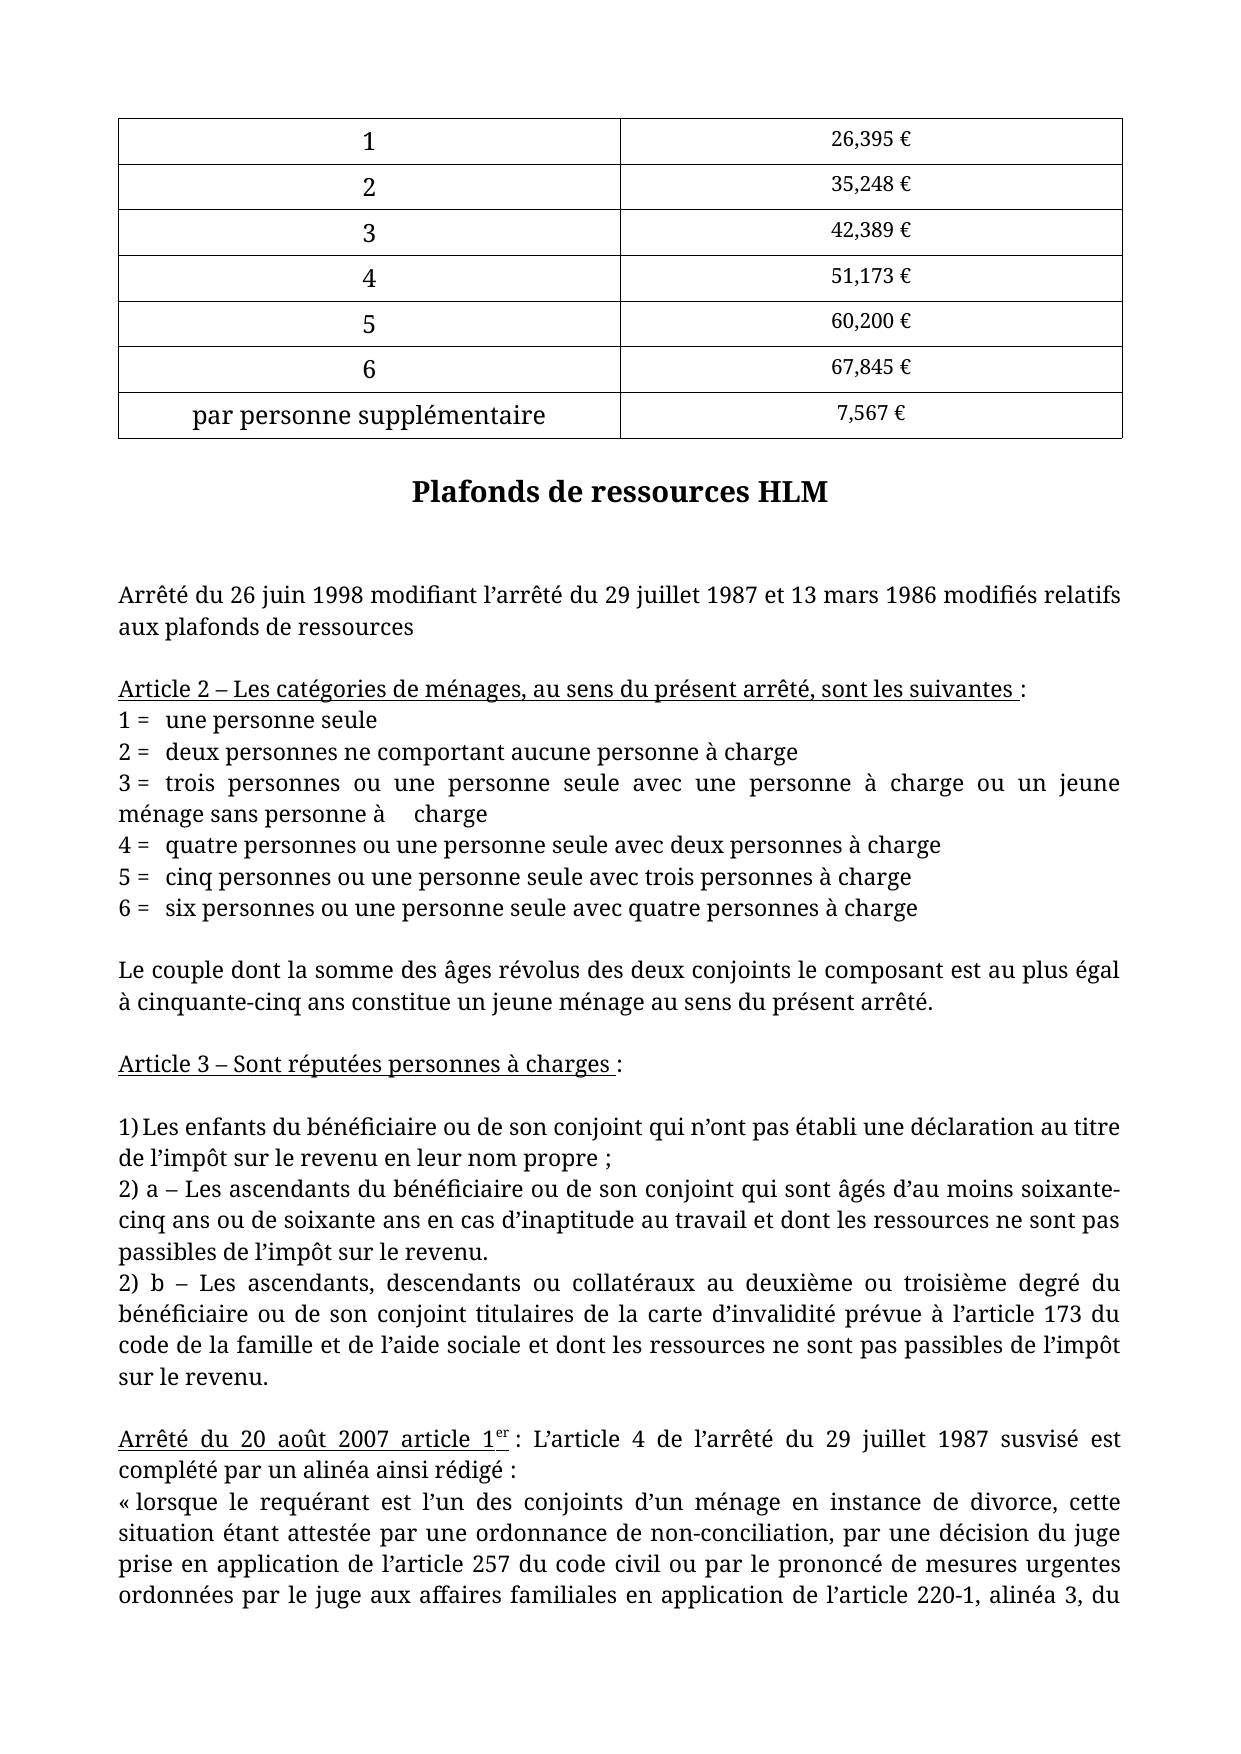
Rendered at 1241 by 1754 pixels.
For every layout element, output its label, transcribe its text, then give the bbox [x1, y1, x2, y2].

text Article 3 – Sont réputées personnes à charges : [118, 1048, 1122, 1079]
table_cell 42 389 € [621, 210, 1122, 255]
text Le couple dont la somme des âges révolus des deux conjoints le composant est au plus égal à cinquante-cinq ans constitue un jeune ménage au sens du présent arrêté. [118, 954, 1122, 1017]
table_cell 2 [119, 165, 620, 209]
table_cell 26 395 € [621, 119, 1122, 164]
text Plafonds de ressources HLM [118, 472, 1122, 511]
text Arrêté du 26 juin 1998 modifiant l’arrêté du 29 juillet 1987 et 13 mars 1986 modifiés relatifs aux plafonds de ressources [118, 579, 1122, 642]
table_cell 3 [119, 210, 620, 255]
table_cell 6 [119, 347, 620, 392]
text 2) a – Les ascendants du bénéficiaire ou de son conjoint qui sont âgés d’au moins soixante-cinq ans ou de soixante ans en cas d’inaptitude au travail et dont les ressources ne sont pas passibles de l’impôt sur le revenu. [118, 1173, 1122, 1267]
table_cell 5 [119, 302, 620, 346]
table_cell 7 567 € [621, 393, 1122, 437]
text 4 = quatre personnes ou une personne seule avec deux personnes à charge [118, 829, 1122, 861]
text 2 = deux personnes ne comportant aucune personne à charge [118, 736, 1122, 767]
table_cell 67 845 € [621, 347, 1122, 392]
table_cell 4 [119, 256, 620, 301]
table_cell 35 248 € [621, 165, 1122, 209]
text Arrêté du 20 août 2007 article 1er : L’article 4 de l’arrêté du 29 juillet 1987 susvisé est complété par un alinéa ainsi rédigé : [118, 1423, 1122, 1486]
table_cell par personne supplémentaire [119, 393, 620, 437]
table_cell 51 173 € [621, 256, 1122, 301]
text « lorsque le requérant est l’un des conjoints d’un ménage en instance de divorce, cette situation étant attestée par une ordonnance de non-conciliation, par une décision du juge prise en application de l’article 257 du code civil ou par le prononcé de mesures urgentes ordonnées par le juge aux affaires familiales en application de l’article 220-1, alinéa 3, du [118, 1486, 1122, 1611]
text 1 = une personne seule [118, 704, 1122, 736]
text 5 = cinq personnes ou une personne seule avec trois personnes à charge [118, 861, 1122, 892]
text 1) Les enfants du bénéficiaire ou de son conjoint qui n’ont pas établi une déclaration au titre de l’impôt sur le revenu en leur nom propre ; [118, 1111, 1122, 1173]
text 3 = trois personnes ou une personne seule avec une personne à charge ou un jeune ménage sans personne à charge [118, 767, 1122, 829]
text 2) b – Les ascendants, descendants ou collatéraux au deuxième ou troisième degré du bénéficiaire ou de son conjoint titulaires de la carte d’invalidité prévue à l’article 173 du code de la famille et de l’aide sociale et dont les ressources ne sont pas passibles de l’impôt sur le revenu. [118, 1267, 1122, 1392]
table_cell 1 [119, 119, 620, 164]
text 6 = six personnes ou une personne seule avec quatre personnes à charge [118, 892, 1122, 923]
text Article 2 – Les catégories de ménages, au sens du présent arrêté, sont les suivantes : [118, 673, 1122, 704]
table_cell 60 200 € [621, 302, 1122, 346]
